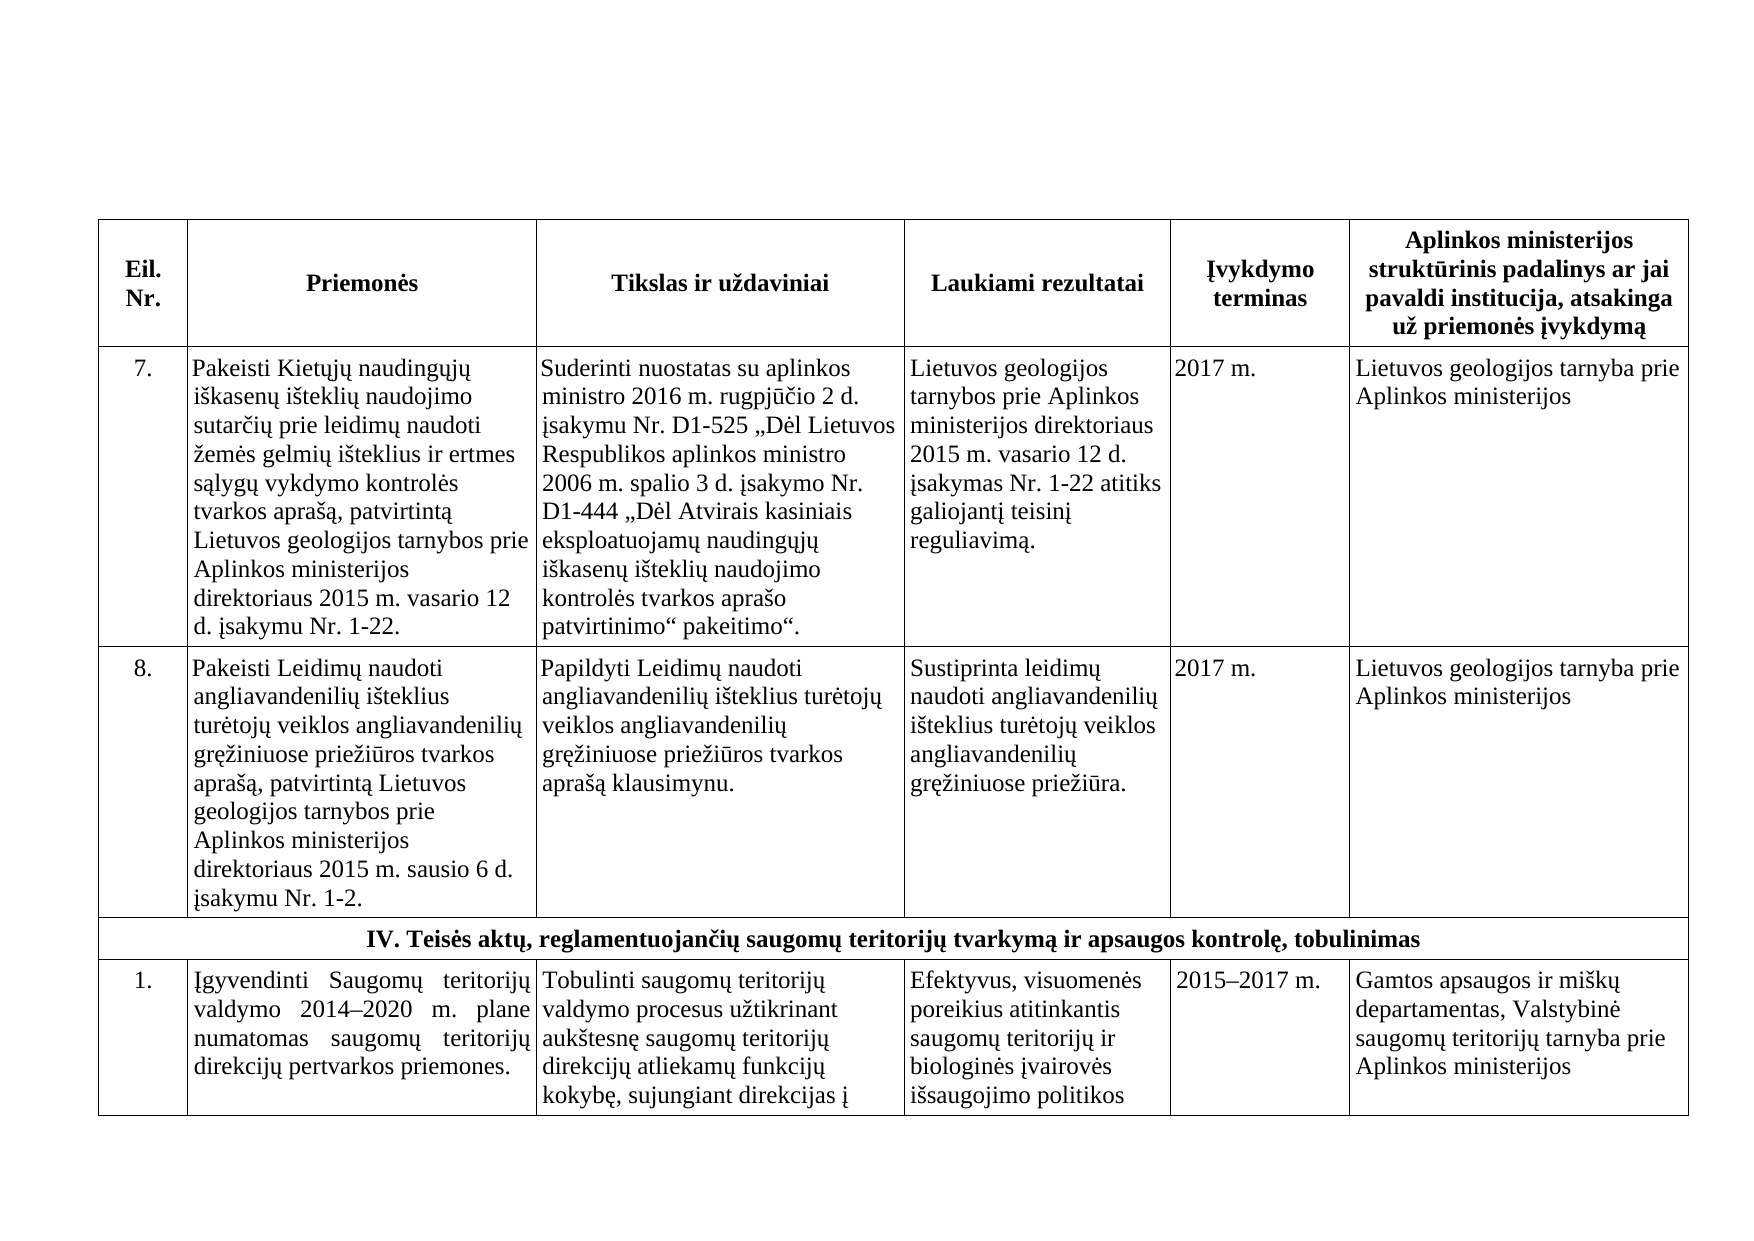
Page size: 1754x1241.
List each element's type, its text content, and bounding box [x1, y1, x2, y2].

table_cell Pakeisti Kietųjų naudingųjų iškasenų išteklių naudojimo sutarčių prie leidimų naudoti žemės gelmių išteklius ir ertmes sąlygų vykdymo kontrolės tvarkos aprašą, patvirtintą Lietuvos geologijos tarnybos prie Aplinkos ministerijos direktoriaus 2015 m. vasario 12 d. įsakymu Nr. 1-22. [188, 347, 536, 646]
table_header Laukiami rezultatai [905, 220, 1170, 346]
table_cell [1689, 646, 1694, 917]
table_cell Tobulinti saugomų teritorijų valdymo procesus užtikrinant aukštesnę saugomų teritorijų direkcijų atliekamų funkcijų kokybę, sujungiant direkcijas į [537, 960, 904, 1115]
table_cell IV. Teisės aktų, reglamentuojančių saugomų teritorijų tvarkymą ir apsaugos kontrolę, tobulinimas [99, 918, 1688, 958]
table_cell 7. [99, 347, 187, 646]
table_cell [1689, 346, 1694, 646]
table_cell 8. [99, 647, 187, 917]
table_cell 1. [99, 960, 187, 1115]
table_header Priemonės [188, 220, 536, 346]
table_cell Gamtos apsaugos ir miškų departamentas, Valstybinė saugomų teritorijų tarnyba prie Aplinkos ministerijos [1350, 960, 1688, 1115]
table_cell 2017 m. [1171, 347, 1349, 646]
table_cell 2015‒2017 m. [1171, 960, 1349, 1115]
table_cell [1689, 959, 1694, 1115]
table_header [1689, 219, 1694, 346]
table_cell 2017 m. [1171, 647, 1349, 917]
table_header Aplinkos ministerijos struktūrinis padalinys ar jai pavaldi institucija, atsakinga už priemonės įvykdymą [1350, 220, 1688, 346]
table_header Eil. Nr. [99, 220, 187, 346]
table_cell Sustiprinta leidimų naudoti angliavandenilių išteklius turėtojų veiklos angliavandenilių gręžiniuose priežiūra. [905, 647, 1170, 917]
table_cell Papildyti Leidimų naudoti angliavandenilių išteklius turėtojų veiklos angliavandenilių gręžiniuose priežiūros tvarkos aprašą klausimynu. [537, 647, 904, 917]
table_cell Suderinti nuostatas su aplinkos ministro 2016 m. rugpjūčio 2 d. įsakymu Nr. D1-525 „Dėl Lietuvos Respublikos aplinkos ministro 2006 m. spalio 3 d. įsakymo Nr. D1-444 „Dėl Atvirais kasiniais eksploatuojamų naudingųjų iškasenų išteklių naudojimo kontrolės tvarkos aprašo patvirtinimo“ pakeitimo“. [537, 347, 904, 646]
table_cell Efektyvus, visuomenės poreikius atitinkantis saugomų teritorijų ir biologinės įvairovės išsaugojimo politikos [905, 960, 1170, 1115]
table_cell [1689, 917, 1694, 958]
table_header Tikslas ir uždaviniai [537, 220, 904, 346]
table_header Įvykdymo terminas [1171, 220, 1349, 346]
table_cell Lietuvos geologijos tarnyba prie Aplinkos ministerijos [1350, 347, 1688, 646]
table_cell Lietuvos geologijos tarnyba prie Aplinkos ministerijos [1350, 647, 1688, 917]
table_cell Lietuvos geologijos tarnybos prie Aplinkos ministerijos direktoriaus 2015 m. vasario 12 d. įsakymas Nr. 1-22 atitiks galiojantį teisinį reguliavimą. [905, 347, 1170, 646]
table_cell Pakeisti Leidimų naudoti angliavandenilių išteklius turėtojų veiklos angliavandenilių gręžiniuose priežiūros tvarkos aprašą, patvirtintą Lietuvos geologijos tarnybos prie Aplinkos ministerijos direktoriaus 2015 m. sausio 6 d. įsakymu Nr. 1-2. [188, 647, 536, 917]
table_cell Įgyvendinti Saugomų teritorijų valdymo 2014‒2020 m. plane numatomas saugomų teritorijų direkcijų pertvarkos priemones. [188, 960, 536, 1115]
